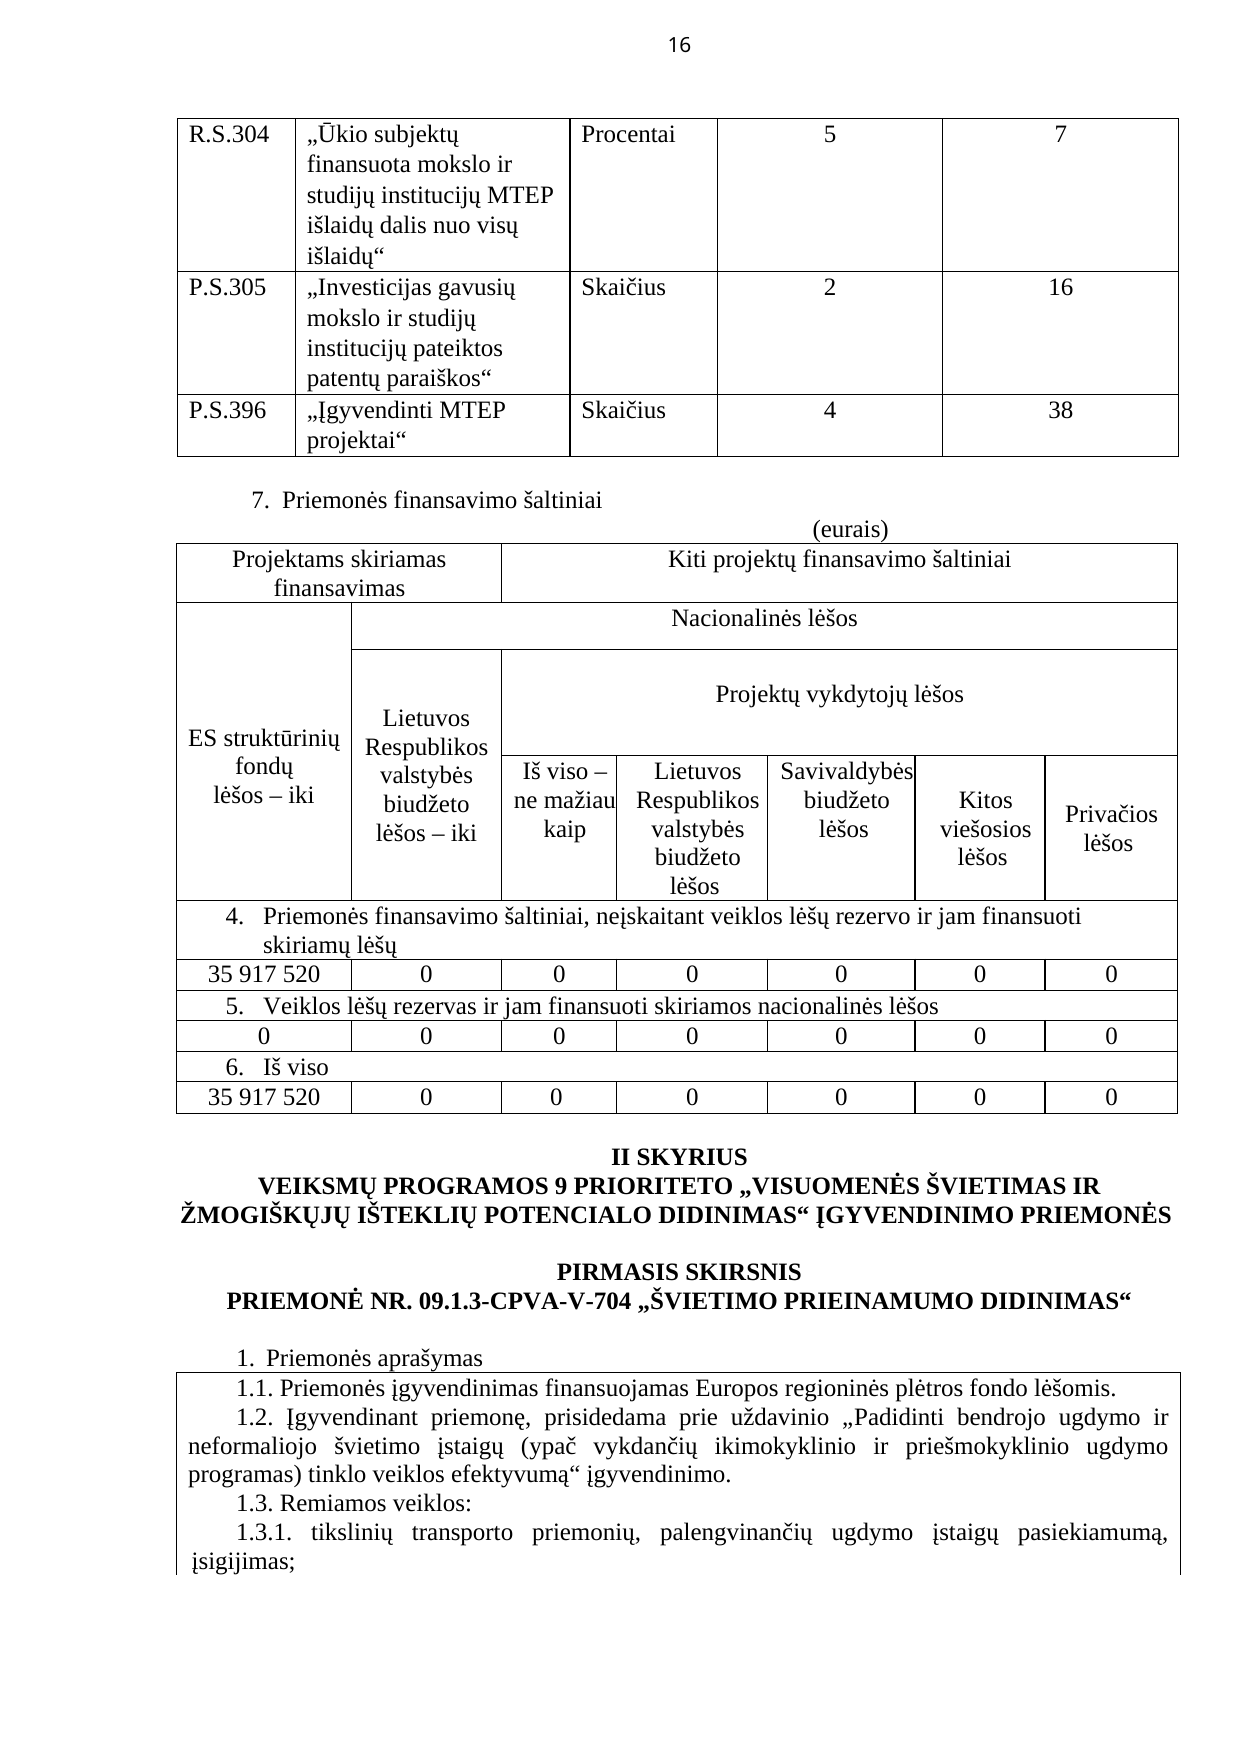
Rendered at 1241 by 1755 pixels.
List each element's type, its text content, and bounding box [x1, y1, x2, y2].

table_cell 0 [768, 1021, 914, 1051]
table_cell „Ūkio subjektų finansuota mokslo ir studijų institucijų MTEP išlaidų dalis nuo visų išlaidų“ [296, 119, 569, 271]
text VEIKSMŲ PROGRAMOS 9 PRIORITETO „VISUOMENĖS ŠVIETIMAS IR ŽMOGIŠKŲJŲ IŠTEKLIŲ POTENCIALO DIDINIMAS“ ĮGYVENDINIMO PRIEMONĖS [177, 1171, 1181, 1228]
table_header Projektams skiriamas finansavimas [177, 544, 501, 602]
table_cell „Investicijas gavusių mokslo ir studijų institucijų pateiktos patentų paraiškos“ [296, 272, 569, 394]
text PIRMASIS SKIRSNIS [177, 1257, 1181, 1286]
table_cell 0 [1046, 1021, 1177, 1051]
table_cell 5 [718, 119, 942, 271]
table_cell 0 [916, 960, 1044, 990]
table_cell Skaičius [571, 395, 717, 456]
table_header 1.1. Priemonės įgyvendinimas finansuojamas Europos regioninės plėtros fondo lėšomis. [177, 1373, 1180, 1402]
table_cell P.S.396 [178, 395, 295, 456]
table_cell Lietuvos Respublikos valstybės biudžeto lėšos [617, 756, 767, 900]
text 1. Priemonės aprašymas [236, 1343, 1181, 1372]
text II SKYRIUS [177, 1142, 1181, 1171]
table_cell Privačios lėšos [1046, 756, 1177, 900]
table_cell 0 [502, 960, 616, 990]
table_cell 2 [718, 272, 942, 394]
table_cell 7 [943, 119, 1178, 271]
table_cell 0 [617, 1021, 767, 1051]
text PRIEMONĖ NR. 09.1.3-CPVA-V-704 „ŠVIETIMO PRIEINAMUMO DIDINIMAS“ [177, 1286, 1181, 1315]
table_cell 0 [768, 960, 914, 990]
table_cell 0 [177, 1021, 351, 1051]
table_cell P.S.305 [178, 272, 295, 394]
table_cell 6. Iš viso [177, 1052, 1177, 1081]
text (eurais) [177, 514, 904, 543]
table_cell 35 917 520 [177, 1082, 351, 1112]
table_cell 0 [502, 1021, 616, 1051]
table_cell 0 [768, 1082, 914, 1112]
table_cell 0 [352, 960, 501, 990]
table_cell Savivaldybės biudžeto lėšos [768, 756, 914, 900]
table_cell 0 [916, 1082, 1044, 1112]
table_cell 38 [943, 395, 1178, 456]
table_header Kiti projektų finansavimo šaltiniai [502, 544, 1177, 602]
table_cell Iš viso – ne mažiau kaip [502, 756, 616, 900]
table_cell Projektų vykdytojų lėšos [502, 650, 1177, 755]
text 7. Priemonės finansavimo šaltiniai [251, 486, 1181, 514]
table_cell 0 [502, 1082, 616, 1112]
table_cell Nacionalinės lėšos [352, 603, 1177, 649]
table_cell 5. Veiklos lėšų rezervas ir jam finansuoti skiriamos nacionalinės lėšos [177, 991, 1177, 1020]
table_cell ES struktūrinių fondų lėšos – iki [177, 603, 351, 900]
table_cell R.S.304 [178, 119, 295, 271]
table_cell Skaičius [571, 272, 717, 394]
table_cell „Įgyvendinti MTEP projektai“ [296, 395, 569, 456]
table_cell 1.2. Įgyvendinant priemonę, prisidedama prie uždavinio „Padidinti bendrojo ugdymo ir neformaliojo švietimo įstaigų (ypač vykdančių ikimokyklinio ir priešmokyklinio ugdymo programas) tinklo veiklos efektyvumą“ įgyvendinimo. [177, 1402, 1180, 1488]
table_cell 0 [352, 1021, 501, 1051]
table_cell 0 [617, 960, 767, 990]
table_cell 16 [943, 272, 1178, 394]
table_cell 4. Priemonės finansavimo šaltiniai, neįskaitant veiklos lėšų rezervo ir jam finansuoti skiriamų lėšų [177, 901, 1177, 958]
table_cell 0 [1046, 1082, 1177, 1112]
table_cell 1.3. Remiamos veiklos: 1.3.1. tikslinių transporto priemonių, palengvinančių ugdymo įstaigų pasiekiamumą, įsigijimas; [177, 1488, 1180, 1574]
table_cell Lietuvos Respublikos valstybės biudžeto lėšos – iki [352, 650, 501, 900]
table_cell 0 [916, 1021, 1044, 1051]
table_cell Procentai [571, 119, 717, 271]
table_cell 0 [1046, 960, 1177, 990]
table_cell 0 [617, 1082, 767, 1112]
table_cell 4 [718, 395, 942, 456]
table_cell Kitos viešosios lėšos [916, 756, 1044, 900]
table_cell 0 [352, 1082, 501, 1112]
table_cell 35 917 520 [177, 960, 351, 990]
